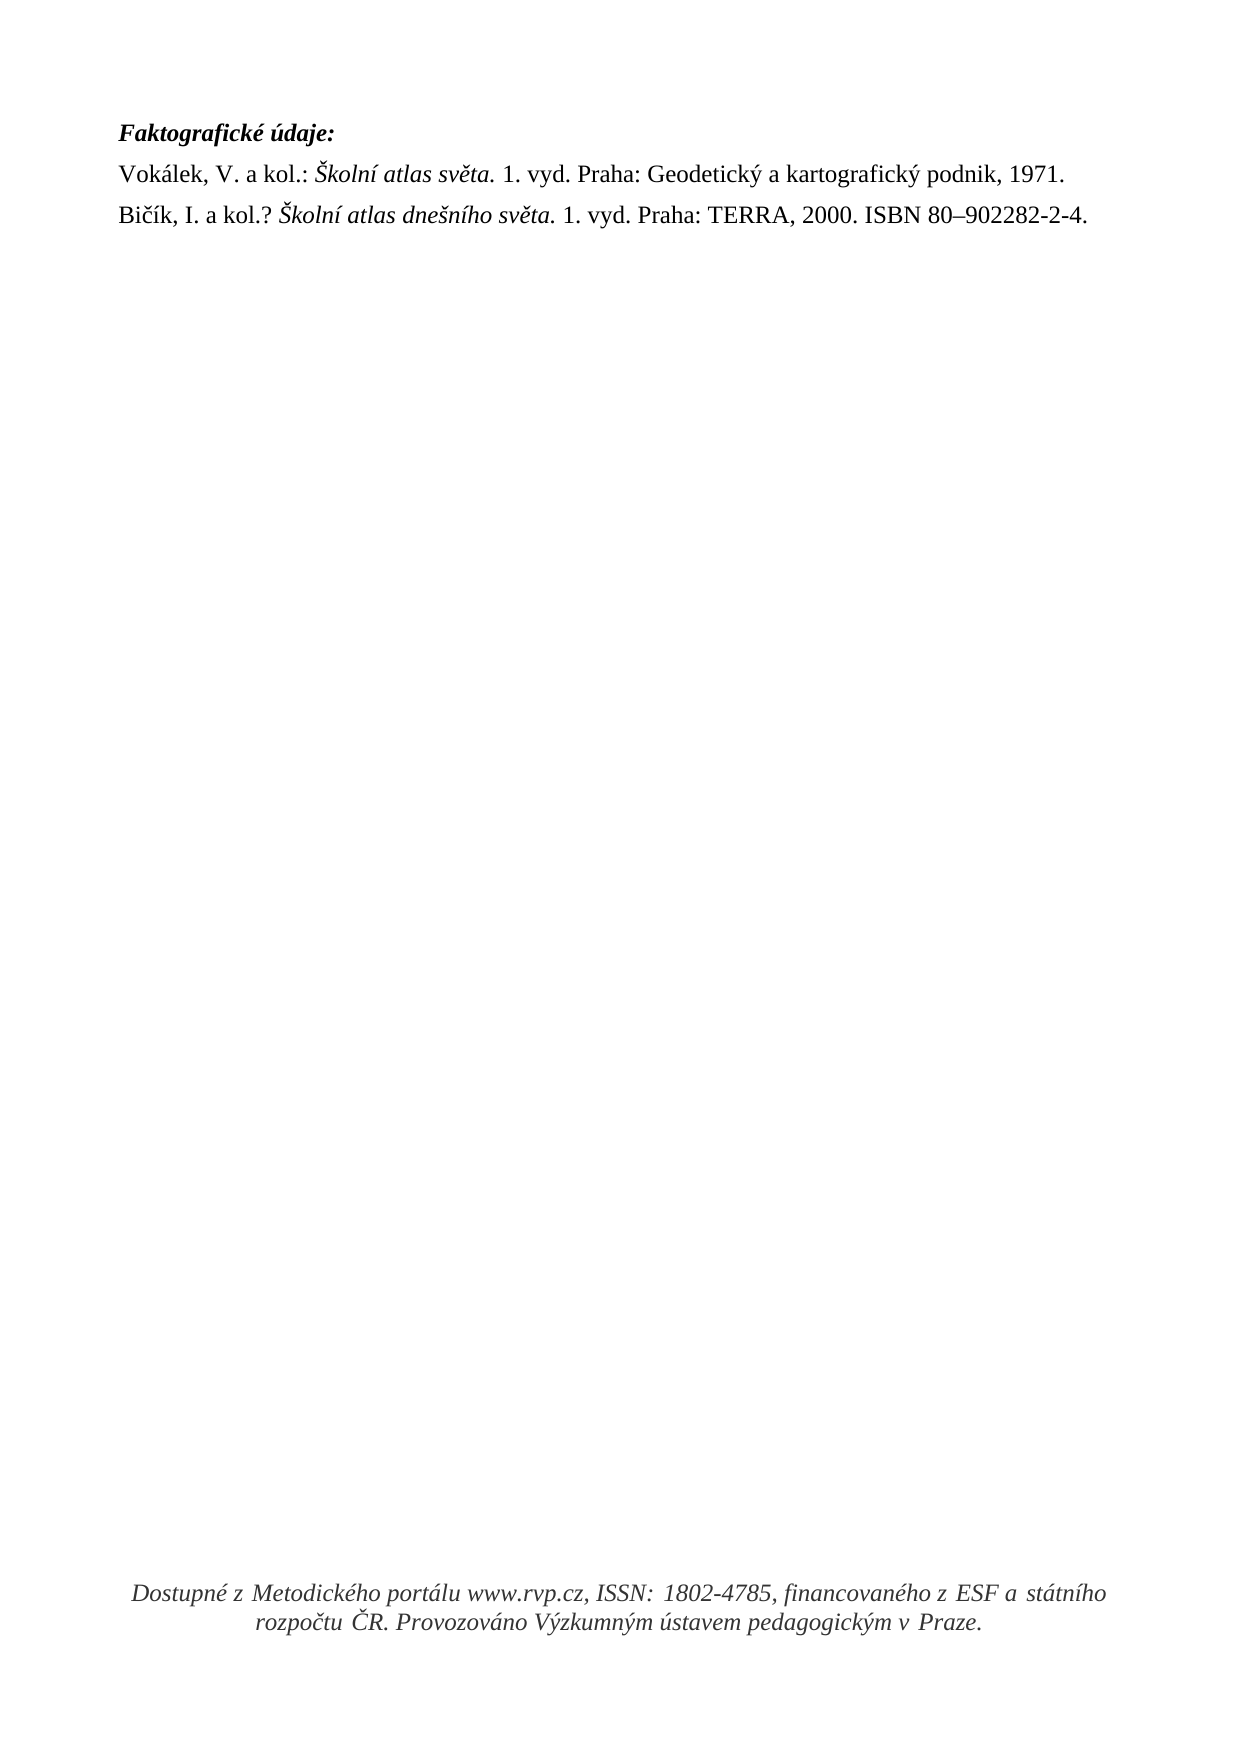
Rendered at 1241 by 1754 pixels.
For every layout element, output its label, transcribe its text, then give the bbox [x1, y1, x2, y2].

text Bičík, I. a kol.? Školní atlas dnešního světa. 1. vyd. Praha: TERRA, 2000. ISBN 80–902282-2-4. [118, 201, 1122, 229]
text Vokálek, V. a kol.: Školní atlas světa. 1. vyd. Praha: Geodetický a kartografický podnik, 1971. [118, 159, 1122, 188]
text Faktografické údaje: [118, 118, 1122, 147]
